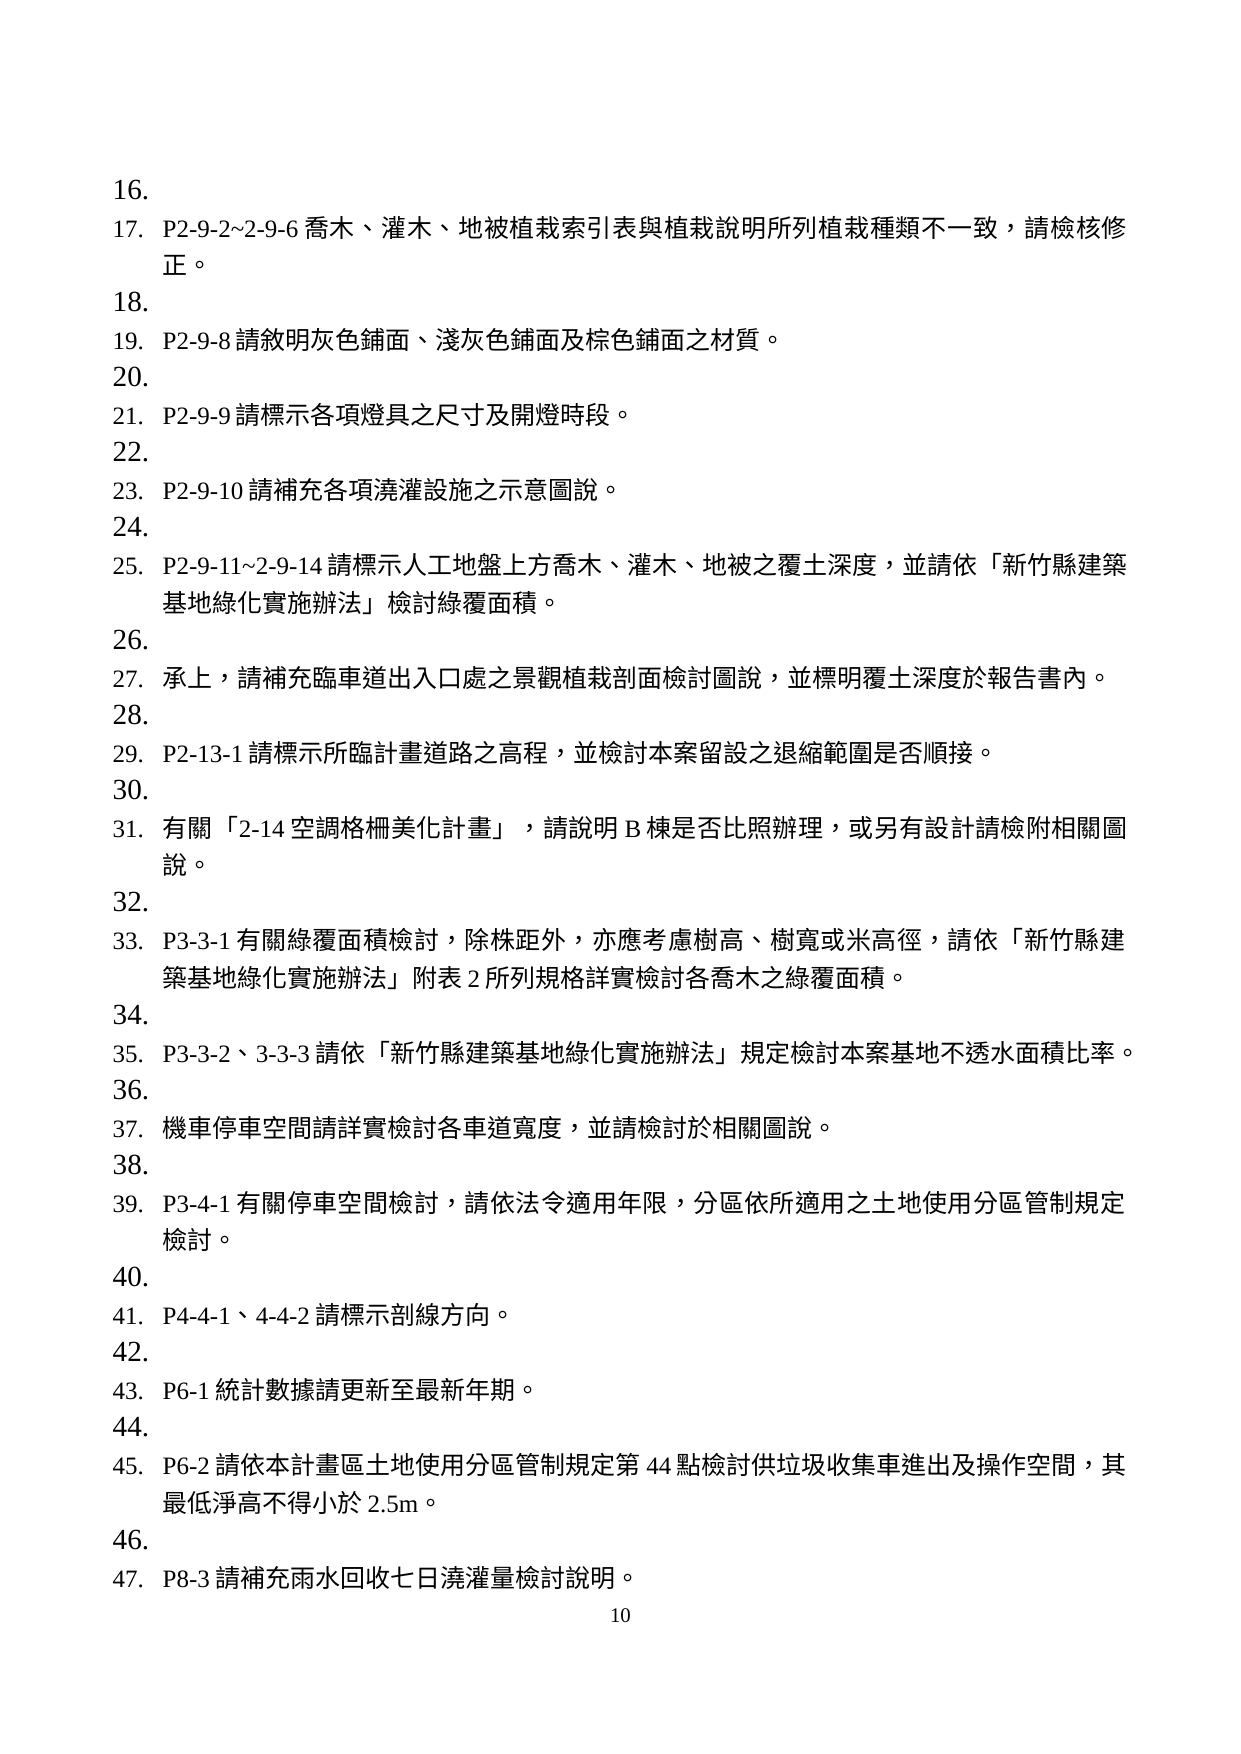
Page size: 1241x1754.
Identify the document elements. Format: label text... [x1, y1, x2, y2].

list P2-13-1請標示所臨計畫道路之高程，並檢討本案留設之退縮範圍是否順接。 [112, 726, 1128, 764]
list 有關「2-14空調格柵美化計畫」，請說明B棟是否比照辦理，或另有設計請檢附相關圖說。 [112, 801, 1128, 876]
list P3-4-1有關停車空間檢討，請依法令適用年限，分區依所適用之土地使用分區管制規定檢討。 [112, 1176, 1128, 1251]
list P2-9-8請敘明灰色鋪面、淺灰色鋪面及棕色鋪面之材質。 [112, 314, 1128, 351]
list P2-9-10請補充各項澆灌設施之示意圖說。 [112, 464, 1128, 501]
list P6-1統計數據請更新至最新年期。 [112, 1364, 1128, 1401]
list P6-2請依本計畫區土地使用分區管制規定第44點檢討供垃圾收集車進出及操作空間，其最低淨高不得小於2.5m。 [112, 1439, 1128, 1514]
list P3-3-1有關綠覆面積檢討，除株距外，亦應考慮樹高、樹寬或米高徑，請依「新竹縣建築基地綠化實施辦法」附表2所列規格詳實檢討各喬木之綠覆面積。 [112, 914, 1128, 989]
list P3-3-2、3-3-3請依「新竹縣建築基地綠化實施辦法」規定檢討本案基地不透水面積比率。 [112, 1026, 1128, 1064]
list P2-9-9請標示各項燈具之尺寸及開燈時段。 [112, 389, 1128, 426]
list 機車停車空間請詳實檢討各車道寬度，並請檢討於相關圖說。 [112, 1101, 1128, 1139]
list P8-3請補充雨水回收七日澆灌量檢討說明。 [112, 1551, 1128, 1589]
list P2-9-11~2-9-14請標示人工地盤上方喬木、灌木、地被之覆土深度，並請依「新竹縣建築基地綠化實施辦法」檢討綠覆面積。 [112, 539, 1128, 614]
list P4-4-1、4-4-2請標示剖線方向。 [112, 1289, 1128, 1326]
list P2-9-2~2-9-6喬木、灌木、地被植栽索引表與植栽說明所列植栽種類不一致，請檢核修正。 [112, 201, 1128, 276]
list 承上，請補充臨車道出入口處之景觀植栽剖面檢討圖說，並標明覆土深度於報告書內。 [112, 651, 1128, 689]
